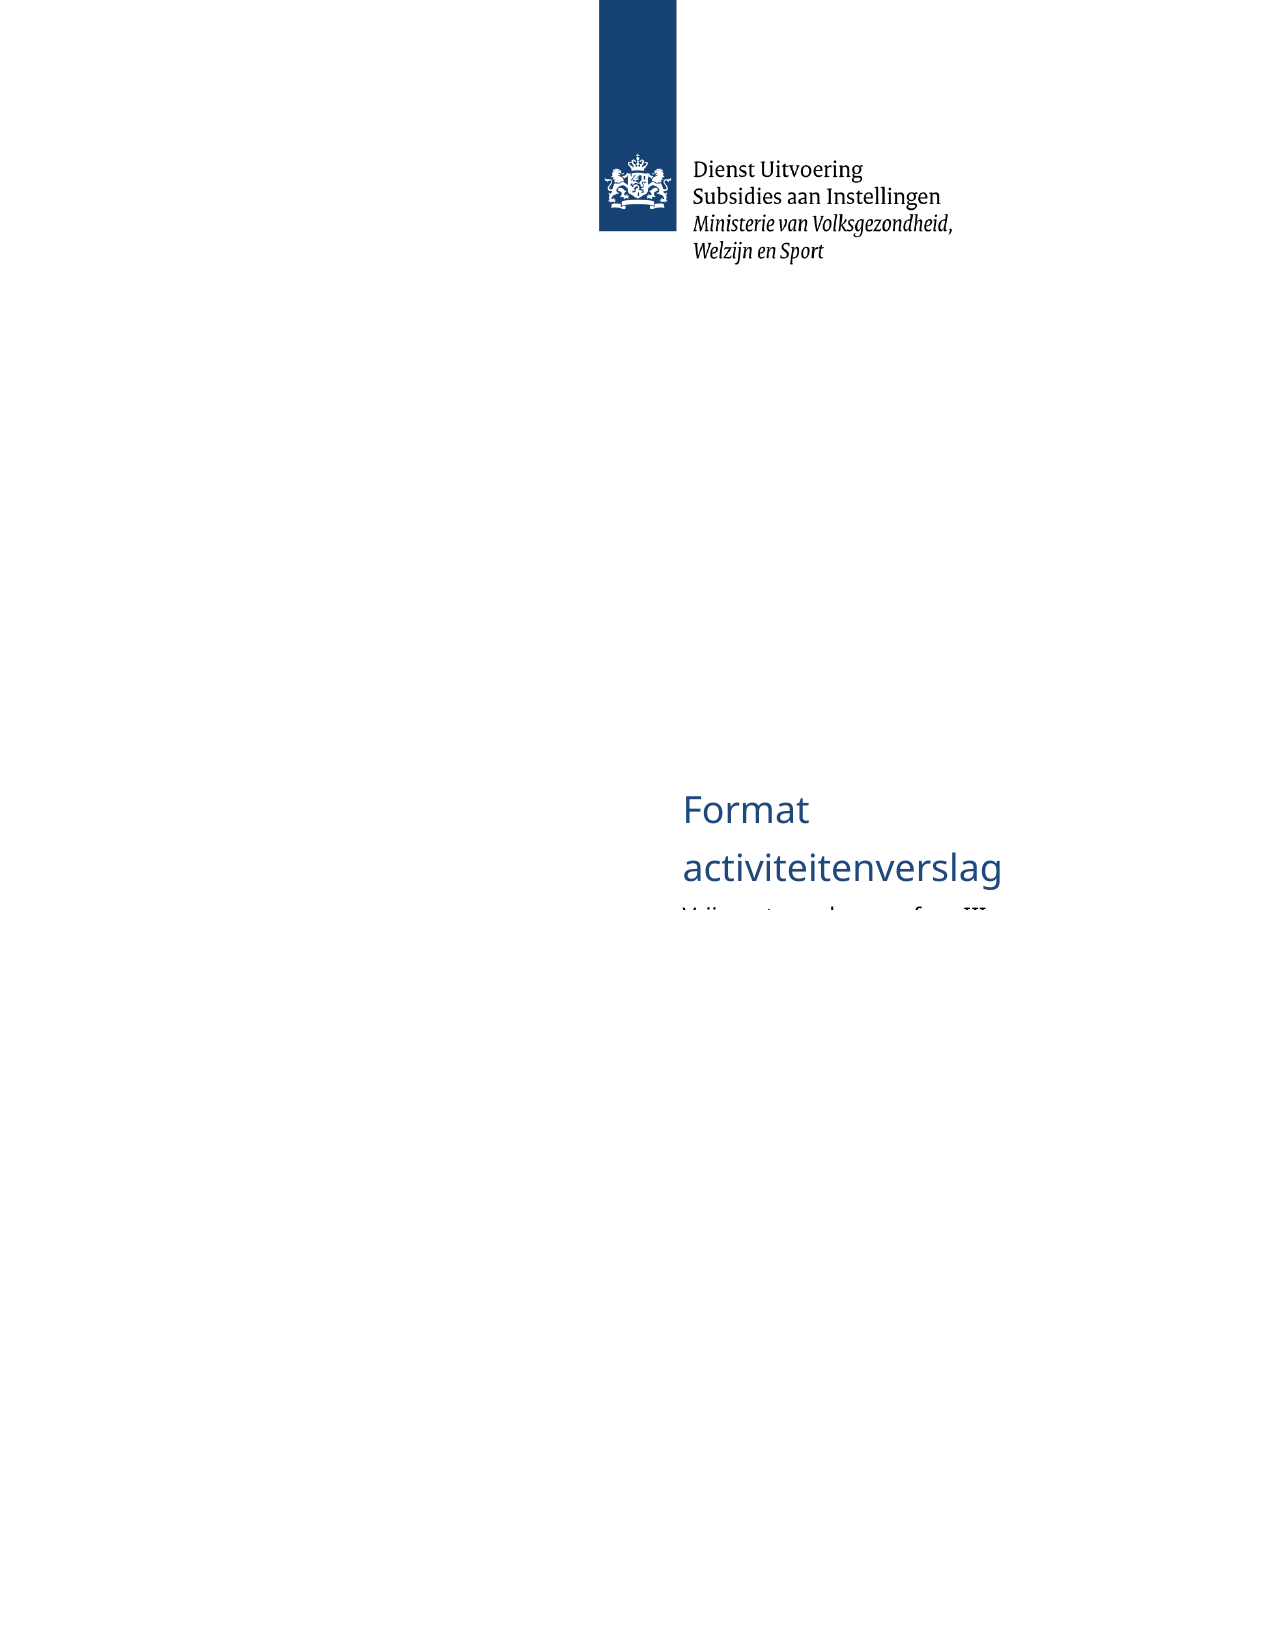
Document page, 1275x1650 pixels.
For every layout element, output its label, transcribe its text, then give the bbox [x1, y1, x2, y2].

text Vrijroosteren leraren fase III [682, 900, 1128, 909]
text Format activiteitenverslag [682, 783, 1128, 893]
